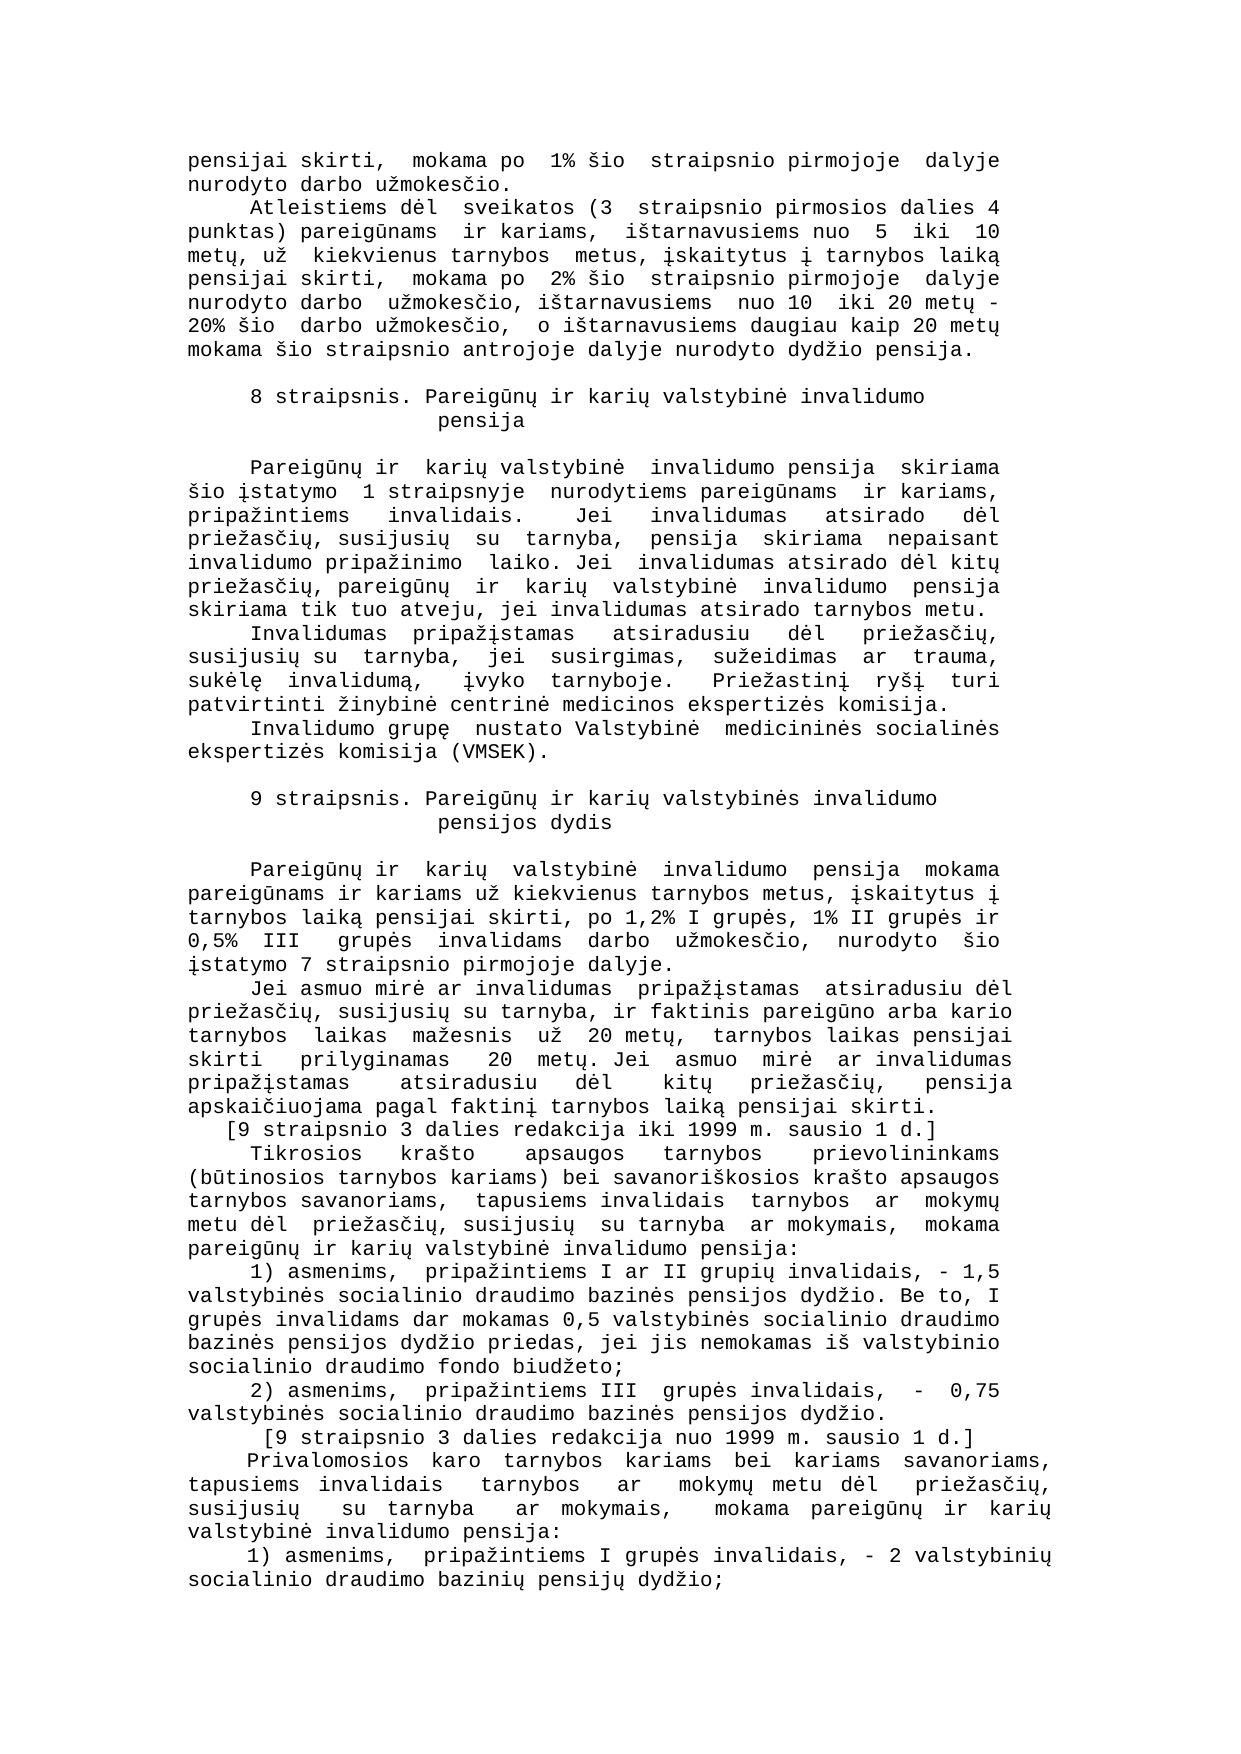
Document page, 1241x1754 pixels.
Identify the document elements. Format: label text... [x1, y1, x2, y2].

text socialinio draudimo fondo biudžeto; [187, 1356, 1053, 1379]
text valstybinės socialinio draudimo bazinės pensijos dydžio. Be to, I [187, 1285, 1053, 1309]
text priežasčių, susijusių su tarnyba, ir faktinis pareigūno arba kario [187, 1001, 1053, 1025]
text Invalidumas pripažįstamas atsiradusiu dėl priežasčių, [187, 623, 1053, 647]
text tarnybos savanoriams, tapusiems invalidais tarnybos ar mokymų [187, 1190, 1053, 1214]
text 8 straipsnis. Pareigūnų ir karių valstybinė invalidumo [187, 386, 1053, 410]
text bazinės pensijos dydžio priedas, jei jis nemokamas iš valstybinio [187, 1332, 1053, 1356]
text patvirtinti žinybinė centrinė medicinos ekspertizės komisija. [187, 694, 1053, 717]
text 20% šio darbo užmokesčio, o ištarnavusiems daugiau kaip 20 metų [187, 316, 1053, 339]
text invalidumo pripažinimo laiko. Jei invalidumas atsirado dėl kitų [187, 552, 1053, 576]
text pripažintiems invalidais. Jei invalidumas atsirado dėl [187, 505, 1053, 528]
text mokama šio straipsnio antrojoje dalyje nurodyto dydžio pensija. [187, 339, 1053, 363]
text pensijos dydis [187, 812, 1053, 836]
text apskaičiuojama pagal faktinį tarnybos laiką pensijai skirti. [187, 1096, 1053, 1119]
text šio įstatymo 1 straipsnyje nurodytiems pareigūnams ir kariams, [187, 481, 1053, 505]
text [9 straipsnio 3 dalies redakcija nuo 1999 m. sausio 1 d.] [187, 1427, 1053, 1451]
text skiriama tik tuo atveju, jei invalidumas atsirado tarnybos metu. [187, 599, 1053, 623]
text Privalomosios karo tarnybos kariams bei kariams savanoriams, tapusiems invalidais tarnybos ar mokymų metu dėl priežasčių, susijusių su tarnyba ar mokymais, mokama pareigūnų ir karių valstybinė invalidumo pensija: [187, 1451, 1053, 1545]
text 1) asmenims, pripažintiems I ar II grupių invalidais, - 1,5 [187, 1261, 1053, 1285]
text priežasčių, pareigūnų ir karių valstybinė invalidumo pensija [187, 576, 1053, 599]
text Tikrosios krašto apsaugos tarnybos prievolininkams [187, 1143, 1053, 1167]
text nurodyto darbo užmokesčio, ištarnavusiems nuo 10 iki 20 metų - [187, 292, 1053, 316]
text pareigūnams ir kariams už kiekvienus tarnybos metus, įskaitytus į [187, 883, 1053, 907]
text valstybinės socialinio draudimo bazinės pensijos dydžio. [187, 1403, 1053, 1427]
text pareigūnų ir karių valstybinė invalidumo pensija: [187, 1238, 1053, 1261]
text metų, už kiekvienus tarnybos metus, įskaitytus į tarnybos laiką [187, 244, 1053, 268]
text Pareigūnų ir karių valstybinė invalidumo pensija skiriama [187, 457, 1053, 481]
text ekspertizės komisija (VMSEK). [187, 741, 1053, 765]
text (būtinosios tarnybos kariams) bei savanoriškosios krašto apsaugos [187, 1167, 1053, 1190]
text [9 straipsnio 3 dalies redakcija iki 1999 m. sausio 1 d.] [187, 1119, 1053, 1143]
text skirti prilyginamas 20 metų. Jei asmuo mirė ar invalidumas [187, 1048, 1053, 1072]
text tarnybos laiką pensijai skirti, po 1,2% I grupės, 1% II grupės ir [187, 907, 1053, 930]
text sukėlę invalidumą, įvyko tarnyboje. Priežastinį ryšį turi [187, 670, 1053, 694]
text metu dėl priežasčių, susijusių su tarnyba ar mokymais, mokama [187, 1214, 1053, 1238]
text 0,5% III grupės invalidams darbo užmokesčio, nurodyto šio [187, 930, 1053, 954]
text tarnybos laikas mažesnis už 20 metų, tarnybos laikas pensijai [187, 1025, 1053, 1048]
text pensijai skirti, mokama po 1% šio straipsnio pirmojoje dalyje [187, 150, 1053, 174]
text 1) asmenims, pripažintiems I grupės invalidais, - 2 valstybinių socialinio draudimo bazinių pensijų dydžio; [187, 1545, 1053, 1592]
text grupės invalidams dar mokamas 0,5 valstybinės socialinio draudimo [187, 1309, 1053, 1332]
text pensijai skirti, mokama po 2% šio straipsnio pirmojoje dalyje [187, 268, 1053, 292]
text Atleistiems dėl sveikatos (3 straipsnio pirmosios dalies 4 [187, 197, 1053, 221]
text susijusių su tarnyba, jei susirgimas, sužeidimas ar trauma, [187, 647, 1053, 670]
text Jei asmuo mirė ar invalidumas pripažįstamas atsiradusiu dėl [187, 978, 1053, 1001]
text nurodyto darbo užmokesčio. [187, 174, 1053, 197]
text 2) asmenims, pripažintiems III grupės invalidais, - 0,75 [187, 1379, 1053, 1403]
text 9 straipsnis. Pareigūnų ir karių valstybinės invalidumo [187, 788, 1053, 812]
text Pareigūnų ir karių valstybinė invalidumo pensija mokama [187, 859, 1053, 883]
text punktas) pareigūnams ir kariams, ištarnavusiems nuo 5 iki 10 [187, 221, 1053, 244]
text įstatymo 7 straipsnio pirmojoje dalyje. [187, 954, 1053, 978]
text Invalidumo grupę nustato Valstybinė medicininės socialinės [187, 717, 1053, 741]
text pripažįstamas atsiradusiu dėl kitų priežasčių, pensija [187, 1072, 1053, 1096]
text priežasčių, susijusių su tarnyba, pensija skiriama nepaisant [187, 528, 1053, 552]
text pensija [187, 410, 1053, 434]
